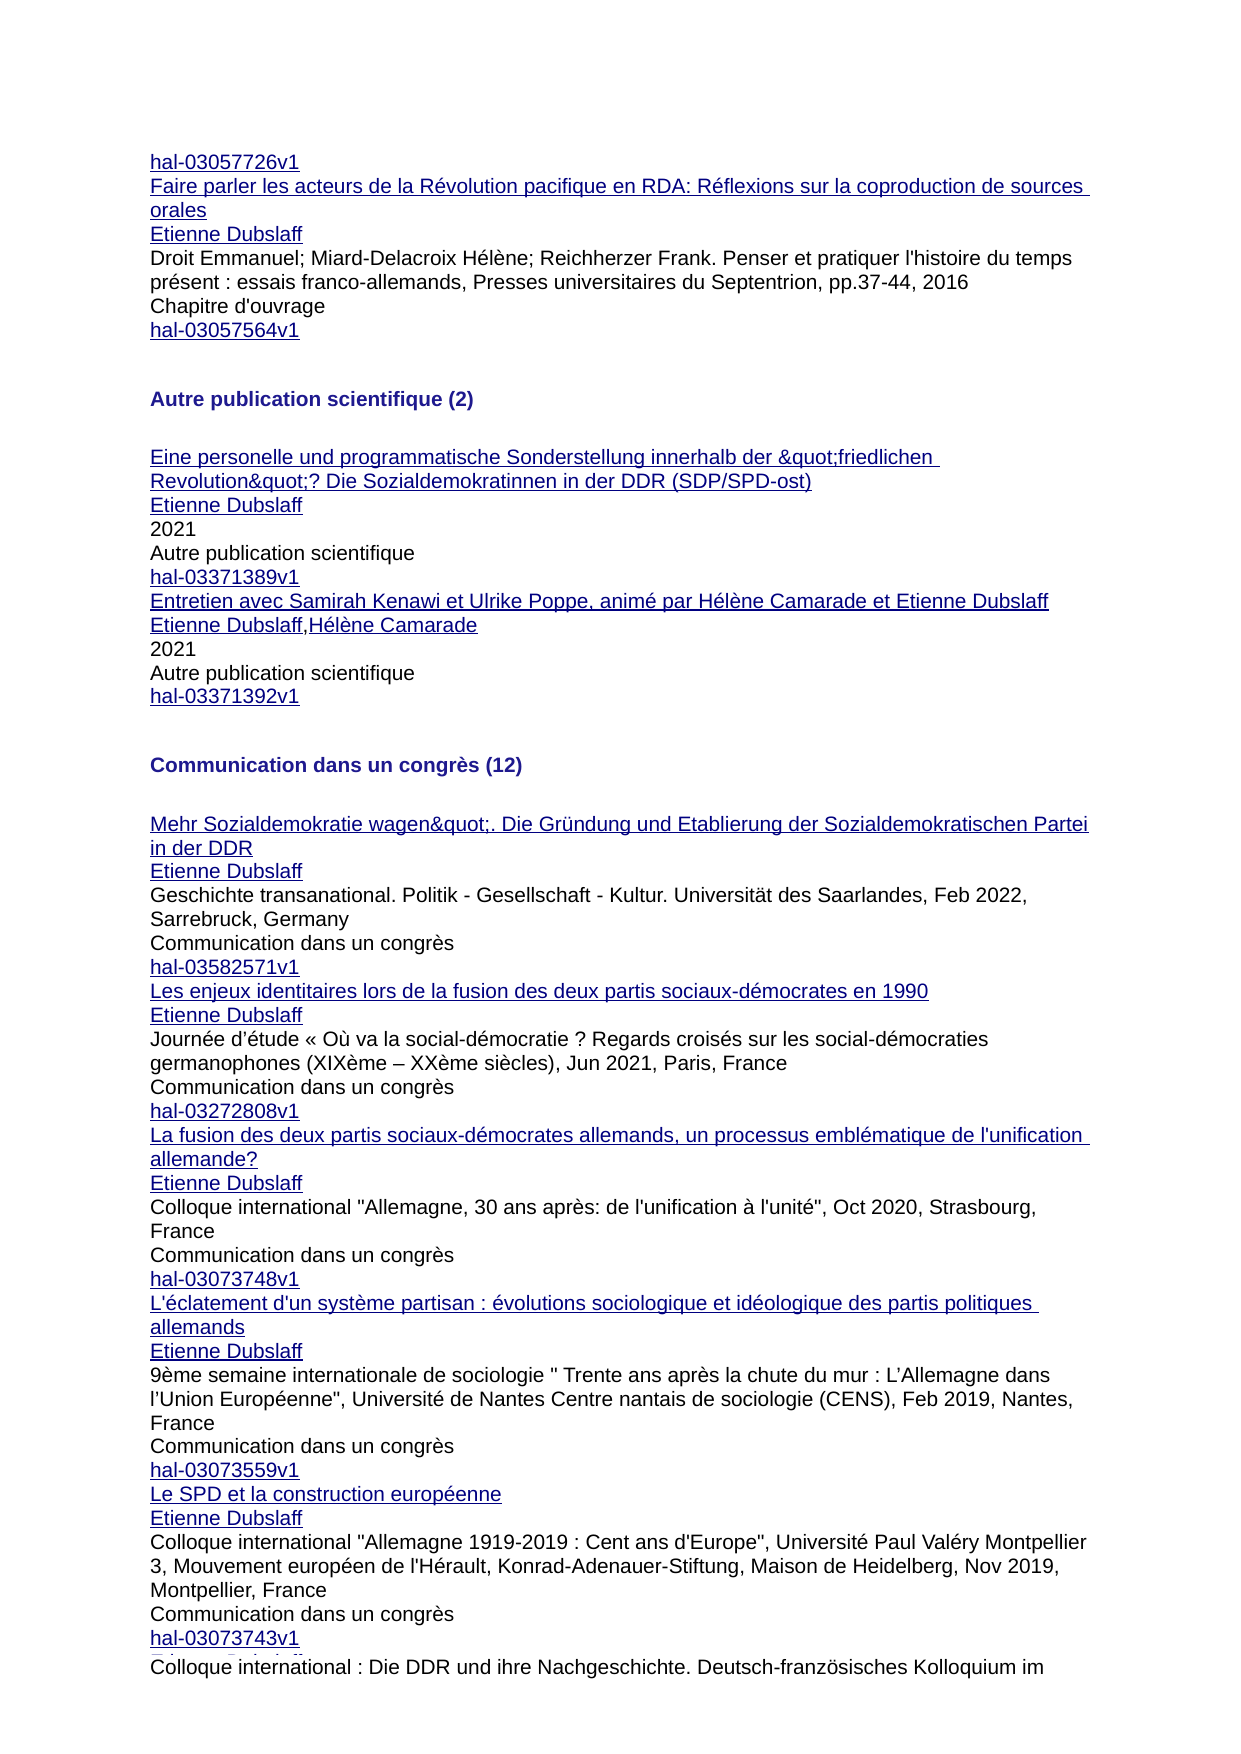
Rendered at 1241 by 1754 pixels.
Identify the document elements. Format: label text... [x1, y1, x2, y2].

table_cell Le SPD et la construction européenne Etienne Dubslaff Colloque international "Allemagne 1919-2019 : Cent ans d'Europe", Université Paul Valéry Montpellier 3, Mouvement européen de l'Hérault, Konrad-Adenauer-Stiftung, Maison de Heidelberg, Nov 2019, Montpellier, France Communication dans un congrès hal-03073743v1 [150, 1482, 1090, 1650]
table_cell Entretien avec Samirah Kenawi et Ulrike Poppe, animé par Hélène Camarade et Etienne Dubslaff Etienne Dubslaff,Hélène Camarade 2021 Autre publication scientifique hal-03371392v1 [150, 589, 1090, 708]
table_cell Die Bedeutung des sozialdemokratischen Handelns im letzten Jahr der DDR Etienne Dubslaff Colloque international : Die DDR und ihre Nachgeschichte. Deutsch-französisches Kolloquium im Sommersemester 2019, Frankreichzentrum der Freien Universität zu Berlin, Zentrum für zeithistorische Forschung Potsdam (ZZF) und Centre Marc Bloch (Berlin), Jul 2019, Berlin, Germany Communication dans un congrès hal-03076353v1 [150, 1650, 1090, 1679]
table_cell La fusion des deux partis sociaux-démocrates allemands, un processus emblématique de l'unification [150, 1123, 1090, 1144]
table_cell Faire parler les acteurs de la Révolution pacifique en RDA: Réflexions sur la coproduction de sources [150, 174, 1090, 195]
table_header Eine personelle und programmatische Sonderstellung innerhalb der &quot;friedlichen Revolution&quot;? Die Sozialdemokratinnen in der DDR (SDP/SPD-ost) Etienne Dubslaff 2021 Autre publication scientifique hal-03371389v1 [150, 445, 1090, 588]
table_header Mehr Sozialdemokratie wagen&quot;. Die Gründung und Etablierung der Sozialdemokratischen Partei in der DDR Etienne Dubslaff Geschichte transanational. Politik - Gesellschaft - Kultur. Universität des Saarlandes, Feb 2022, Sarrebruck, Germany Communication dans un congrès hal-03582571v1 [150, 811, 1090, 979]
subtitle Communication dans un congrès (12) [150, 753, 1090, 777]
subtitle Autre publication scientifique (2) [150, 386, 1090, 410]
table_cell orales Etienne Dubslaff Droit Emmanuel; Miard-Delacroix Hélène; Reichherzer Frank. Penser et pratiquer l'histoire du temps présent : essais franco-allemands, Presses universitaires du Septentrion, pp.37-44, 2016 Chapitre d'ouvrage hal-03057564v1 [150, 196, 1090, 342]
table_cell Les enjeux identitaires lors de la fusion des deux partis sociaux-démocrates en 1990 Etienne Dubslaff Journée d’étude « Où va la social-démocratie ? Regards croisés sur les social-démocraties germanophones (XIXème – XXème siècles), Jun 2021, Paris, France Communication dans un congrès hal-03272808v1 [150, 979, 1090, 1123]
table_cell hal-03057726v1 [150, 150, 1090, 174]
table_cell L'éclatement d'un système partisan : évolutions sociologique et idéologique des partis politiques allemands Etienne Dubslaff 9ème semaine internationale de sociologie " Trente ans après la chute du mur : L’Allemagne dans l’Union Européenne", Université de Nantes Centre nantais de sociologie (CENS), Feb 2019, Nantes, France Communication dans un congrès hal-03073559v1 [150, 1291, 1090, 1482]
table_cell allemande? Etienne Dubslaff Colloque international "Allemagne, 30 ans après: de l'unification à l'unité", Oct 2020, Strasbourg, France Communication dans un congrès hal-03073748v1 [150, 1145, 1090, 1291]
